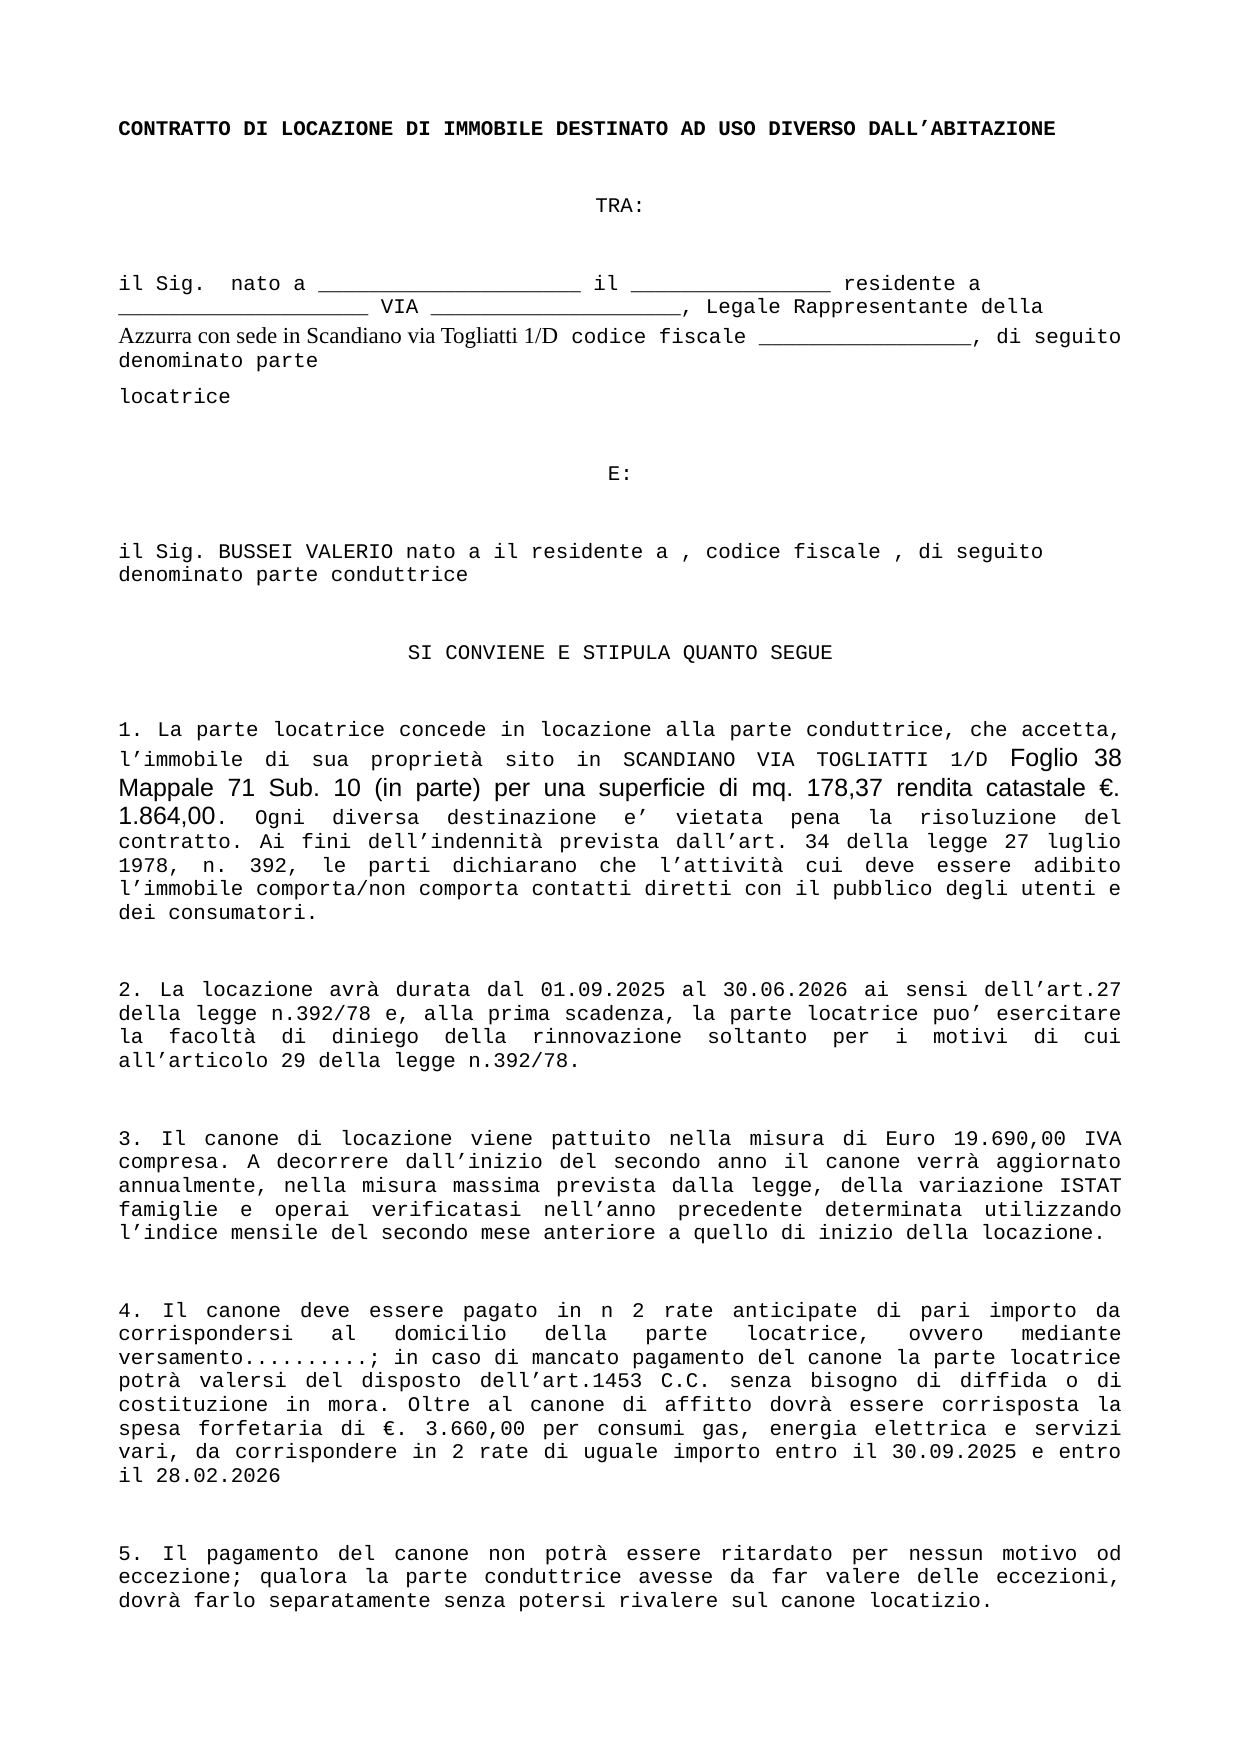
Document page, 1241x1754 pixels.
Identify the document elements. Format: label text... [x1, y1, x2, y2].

text 5. Il pagamento del canone non potrà essere ritardato per nessun motivo od eccezione; qualora la parte conduttrice avesse da far valere delle eccezioni, dovrà farlo separatamente senza potersi rivalere sul canone locatizio. [118, 1542, 1122, 1613]
text 4. Il canone deve essere pagato in n 2 rate anticipate di pari importo da corrispondersi al domicilio della parte locatrice, ovvero mediante versamento..........; in caso di mancato pagamento del canone la parte locatrice potrà valersi del disposto dell’art.1453 C.C. senza bisogno di diffida o di costituzione in mora. Oltre al canone di affitto dovrà essere corrisposta la spesa forfetaria di €. 3.660,00 per consumi gas, energia elettrica e servizi vari, da corrispondere in 2 rate di uguale importo entro il 30.09.2025 e entro il 28.02.2026 [118, 1299, 1122, 1489]
text il Sig. BUSSEI VALERIO nato a il residente a , codice fiscale , di seguito denominato parte conduttrice [118, 541, 1122, 588]
text 1. La parte locatrice concede in locazione alla parte conduttrice, che accetta, l’immobile di sua proprietà sito in SCANDIANO VIA TOGLIATTI 1/D Foglio 38 Mappale 71 Sub. 10 (in parte) per una superficie di mq. 178,37 rendita catastale €. 1.864,00. Ogni diversa destinazione e’ vietata pena la risoluzione del contratto. Ai fini dell’indennità prevista dall’art. 34 della legge 27 luglio 1978, n. 392, le parti dichiarano che l’attività cui deve essere adibito l’immobile comporta/non comporta contatti diretti con il pubblico degli utenti e dei consumatori. [118, 719, 1122, 926]
text SI CONVIENE E STIPULA QUANTO SEGUE [118, 642, 1122, 665]
text CONTRATTO DI LOCAZIONE DI IMMOBILE DESTINATO AD USO DIVERSO DALL’ABITAZIONE [118, 118, 1122, 142]
text E: [118, 463, 1122, 487]
text locatrice [118, 386, 1122, 409]
text il Sig. nato a _____________________ il ________________ residente a ____________________ VIA ____________________, Legale Rappresentante della Azzurra con sede in Scandiano via Togliatti 1/D codice fiscale _________________, di seguito denominato parte [118, 273, 1122, 373]
text 2. La locazione avrà durata dal 01.09.2025 al 30.06.2026 ai sensi dell’art.27 della legge n.392/78 e, alla prima scadenza, la parte locatrice puo’ esercitare la facoltà di diniego della rinnovazione soltanto per i motivi di cui all’articolo 29 della legge n.392/78. [118, 979, 1122, 1074]
text 3. Il canone di locazione viene pattuito nella misura di Euro 19.690,00 IVA compresa. A decorrere dall’inizio del secondo anno il canone verrà aggiornato annualmente, nella misura massima prevista dalla legge, della variazione ISTAT famiglie e operai verificatasi nell’anno precedente determinata utilizzando l’indice mensile del secondo mese anteriore a quello di inizio della locazione. [118, 1128, 1122, 1246]
text TRA: [118, 196, 1122, 219]
